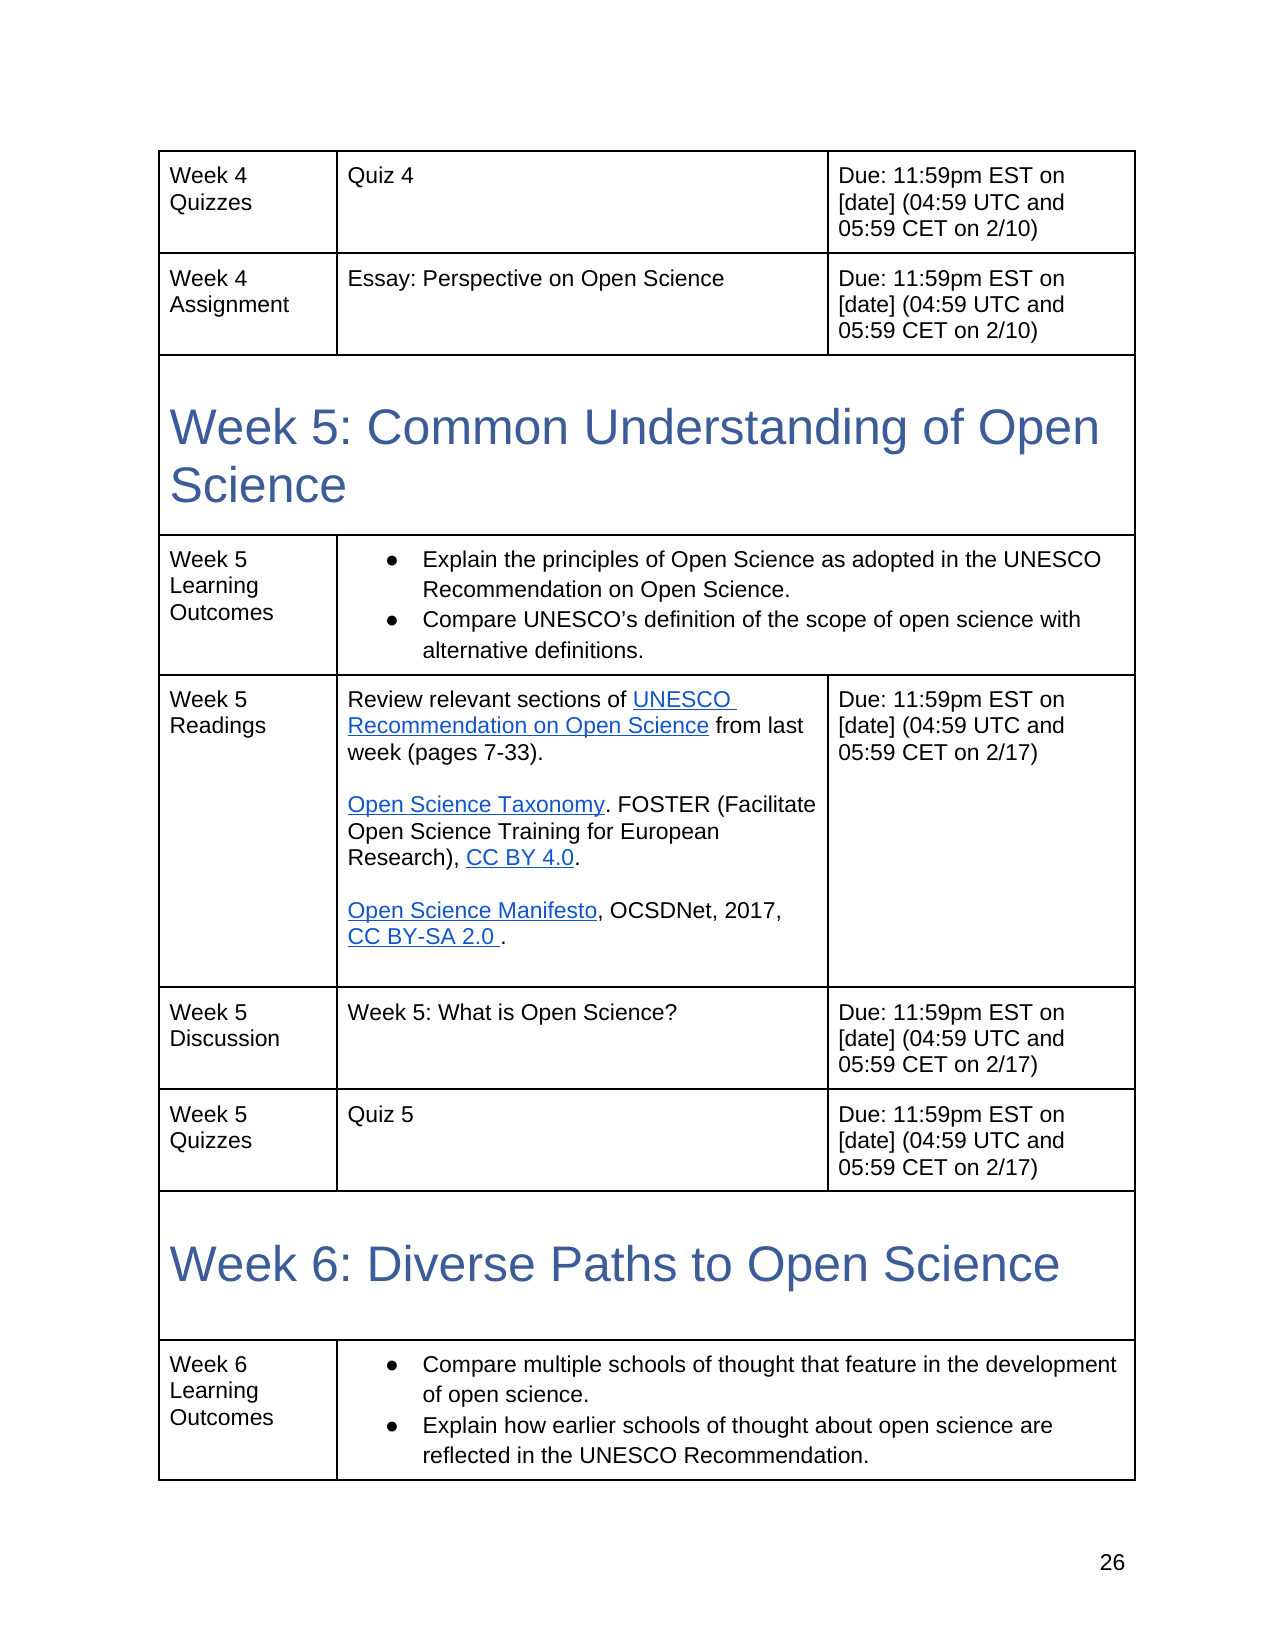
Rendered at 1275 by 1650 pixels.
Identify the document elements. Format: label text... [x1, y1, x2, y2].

table_cell Quiz 5 [338, 1090, 827, 1190]
table_cell Week 5 Readings [160, 676, 336, 986]
table_cell Due: 11:59pm EST on [date] (04:59 UTC and 05:59 CET on 2/17) [829, 988, 1134, 1088]
table_cell Compare multiple schools of thought that feature in the development of open science. Explain how earlier schools of thought about open science are reflected in the UNESCO Recommendation. Analyze key relationships between the priorities of open access and replicability in open science. [338, 1341, 1134, 1478]
table_cell Week 5: What is Open Science? [338, 988, 827, 1088]
table_cell Quiz 4 [338, 152, 827, 252]
table_cell Week 6: Diverse Paths to Open Science [160, 1192, 1134, 1339]
table_cell Due: 11:59pm EST on [date] (04:59 UTC and 05:59 CET on 2/17) [829, 1090, 1134, 1190]
table_cell Essay: Perspective on Open Science [338, 254, 827, 354]
table_cell Week 4 Quizzes [160, 152, 336, 252]
table_cell Week 4 Assignment [160, 254, 336, 354]
table_cell Week 5 Learning Outcomes [160, 536, 336, 673]
table_cell Due: 11:59pm EST on [date] (04:59 UTC and 05:59 CET on 2/10) [829, 152, 1134, 252]
table_cell Week 5 Discussion [160, 988, 336, 1088]
table_cell Week 5: Common Understanding of Open Science [160, 356, 1134, 533]
table_cell Explain the principles of Open Science as adopted in the UNESCO Recommendation on Open Science. Compare UNESCO’s definition of the scope of open science with alternative definitions. [338, 536, 1134, 673]
table_cell Review relevant sections of UNESCO Recommendation on Open Science from last week (pages 7-33). Open Science Taxonomy. FOSTER (Facilitate Open Science Training for European Research), CC BY 4.0. Open Science Manifesto, OCSDNet, 2017, CC BY-SA 2.0 . [338, 676, 827, 986]
table_cell Due: 11:59pm EST on [date] (04:59 UTC and 05:59 CET on 2/17) [829, 676, 1134, 986]
table_cell Week 5 Quizzes [160, 1090, 336, 1190]
table_cell Due: 11:59pm EST on [date] (04:59 UTC and 05:59 CET on 2/10) [829, 254, 1134, 354]
table_cell Week 6 Learning Outcomes [160, 1341, 336, 1478]
